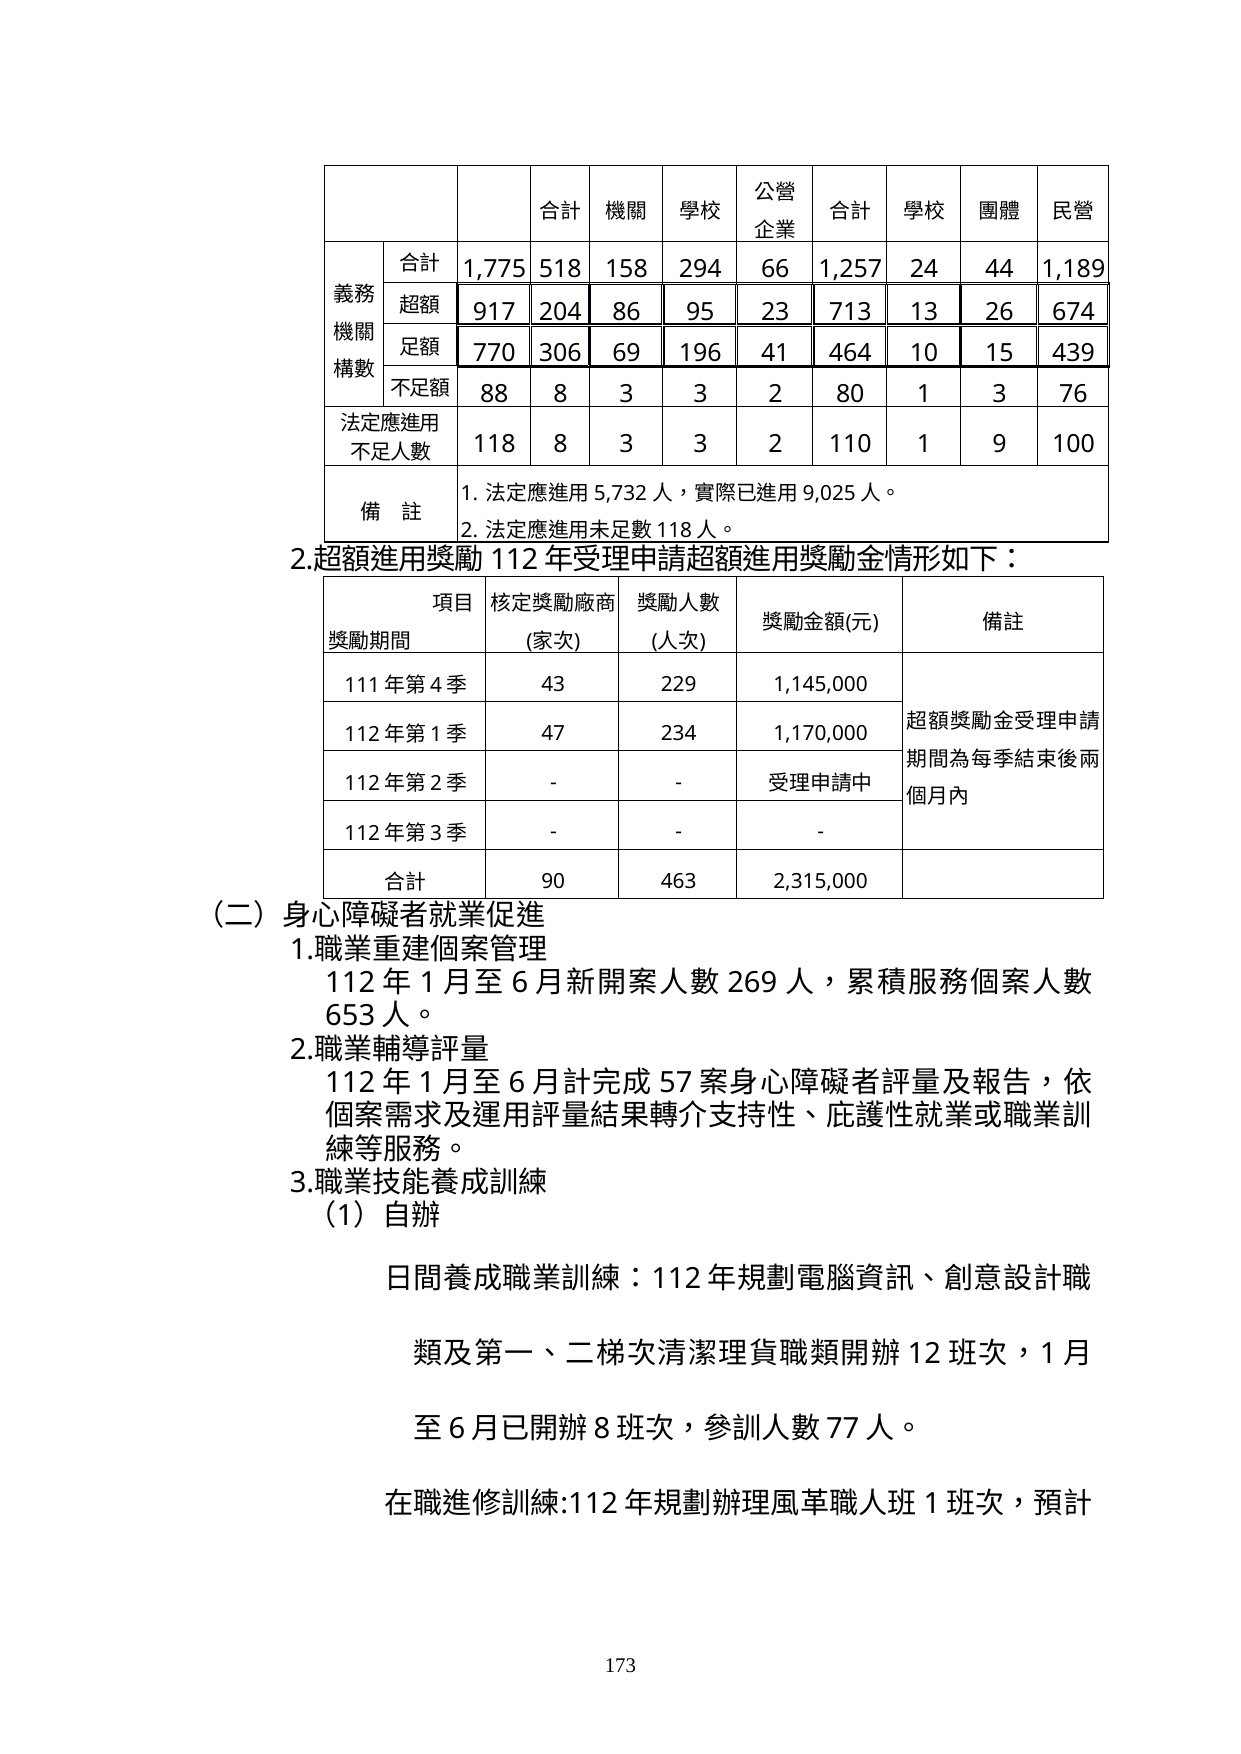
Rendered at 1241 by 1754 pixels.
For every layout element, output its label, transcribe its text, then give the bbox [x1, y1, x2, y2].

table_cell 義務機關構數 [325, 242, 383, 406]
table_cell 13 [888, 285, 959, 323]
table_cell 95 [665, 285, 735, 323]
table_header [325, 166, 457, 241]
text 在職進修訓練:112年規劃辦理風革職人班1班次，預計 [384, 1457, 1092, 1532]
table_cell 團體 [961, 166, 1037, 241]
table_cell 1,145,000 [737, 653, 902, 701]
table_cell - [619, 751, 736, 799]
table_cell 合計 [324, 850, 485, 898]
table_cell 917 [459, 285, 529, 323]
table_header 獎勵金額(元) [737, 577, 902, 652]
table_cell 47 [486, 702, 618, 750]
table_cell 3 [590, 407, 662, 465]
text 2.職業輔導評量 [289, 1032, 1092, 1066]
table_cell 8 [531, 368, 589, 406]
table_cell 770 [459, 327, 529, 364]
table_cell 1,189 [1038, 242, 1108, 282]
table_cell 2 [737, 407, 812, 465]
text 3.職業技能養成訓練 [289, 1166, 1092, 1199]
table_cell 2,315,000 [737, 850, 902, 898]
table_header 項目 獎勵期間 [324, 577, 485, 652]
table_cell 111年第4季 [324, 653, 485, 701]
table_cell 2 [737, 368, 812, 406]
table_cell 86 [591, 285, 661, 323]
text 2.超額進用獎勵112年受理申請超額進用獎勵金情形如下： [289, 542, 1092, 576]
table_cell 43 [486, 653, 618, 701]
table_cell 23 [738, 285, 811, 323]
text 1.職業重建個案管理 [289, 932, 1092, 966]
table_cell - [486, 751, 618, 799]
table_cell 518 [531, 242, 589, 282]
table_cell 44 [961, 242, 1037, 282]
table_cell 15 [962, 327, 1036, 364]
table_cell 公營 企業 [737, 166, 812, 241]
table_cell - [486, 801, 618, 849]
table_header 備註 [903, 577, 1103, 652]
table_cell 民營 [1038, 166, 1108, 241]
table_cell 學校 [887, 166, 960, 241]
table_cell 234 [619, 702, 736, 750]
table_cell - [737, 801, 902, 849]
table_cell 1,257 [813, 242, 886, 282]
table_cell 100 [1038, 407, 1108, 465]
table_cell 229 [619, 653, 736, 701]
table_cell 306 [532, 327, 588, 364]
table_cell 69 [591, 327, 661, 364]
table_cell [903, 850, 1103, 898]
table_cell 3 [663, 407, 736, 465]
table_cell 90 [486, 850, 618, 898]
table_cell 66 [737, 242, 812, 282]
text 112年1月至6月計完成57案身心障礙者評量及報告，依個案需求及運用評量結果轉介支持性、庇護性就業或職業訓練等服務。 [325, 1066, 1092, 1166]
table_cell 1 [887, 407, 960, 465]
table_cell - [619, 801, 736, 849]
table_cell 713 [815, 285, 885, 323]
table_cell 24 [887, 242, 960, 282]
table_cell 112年第1季 [324, 702, 485, 750]
table_cell 463 [619, 850, 736, 898]
table_cell 備 註 [325, 466, 457, 541]
table_cell 法定應進用5,732 人，實際已進用9,025人。 法定應進用未足數118人。 [458, 466, 1108, 541]
table_cell 足額 [384, 324, 456, 364]
table_cell 法定應進用 不足人數 [325, 407, 457, 465]
table_cell 112年第3季 [324, 801, 485, 849]
table_cell 26 [962, 285, 1036, 323]
table_cell 學校 [663, 166, 736, 241]
table_header [458, 166, 530, 241]
table_cell 294 [663, 242, 736, 282]
table_cell 1,775 [458, 242, 530, 282]
table_cell 合計 [531, 166, 589, 241]
table_cell 3 [590, 368, 662, 406]
table_cell 88 [458, 368, 530, 406]
table_cell 118 [458, 407, 530, 465]
table_cell 439 [1039, 327, 1107, 364]
text （二）身心障礙者就業促進 [195, 899, 1092, 932]
table_cell 158 [590, 242, 662, 282]
table_cell 464 [815, 327, 885, 364]
table_cell 76 [1038, 368, 1108, 406]
text 日間養成職業訓練：112年規劃電腦資訊、創意設計職類及第一、二梯次清潔理貨職類開辦12班次，1月至6月已開辦8班次，參訓人數77人。 [384, 1232, 1092, 1457]
table_header 核定獎勵廠商(家次) [486, 577, 618, 652]
table_cell 674 [1039, 285, 1107, 323]
table_cell 1 [887, 368, 960, 406]
table_cell 110 [813, 407, 886, 465]
table_cell 9 [961, 407, 1037, 465]
table_cell 8 [531, 407, 589, 465]
table_cell 超額 [384, 283, 456, 323]
table_cell 機關 [590, 166, 662, 241]
table_cell 3 [961, 368, 1037, 406]
table_cell 3 [663, 368, 736, 406]
text （1）自辦 [307, 1199, 1092, 1232]
table_cell 80 [813, 368, 886, 406]
table_header 獎勵人數 (人次) [619, 577, 736, 652]
table_cell 41 [738, 327, 811, 364]
table_cell 112年第2季 [324, 751, 485, 799]
table_cell 1,170,000 [737, 702, 902, 750]
table_cell 超額獎勵金受理申請期間為每季結束後兩個月內 [903, 653, 1103, 849]
table_cell 10 [888, 327, 959, 364]
table_cell 合計 [813, 166, 886, 241]
table_cell 196 [665, 327, 735, 364]
table_cell 受理申請中 [737, 751, 902, 799]
table_cell 合計 [384, 242, 457, 282]
text 112年1月至6月新開案人數269人，累積服務個案人數653人。 [325, 966, 1092, 1032]
table_cell 204 [532, 285, 588, 323]
table_cell 不足額 [384, 366, 457, 406]
